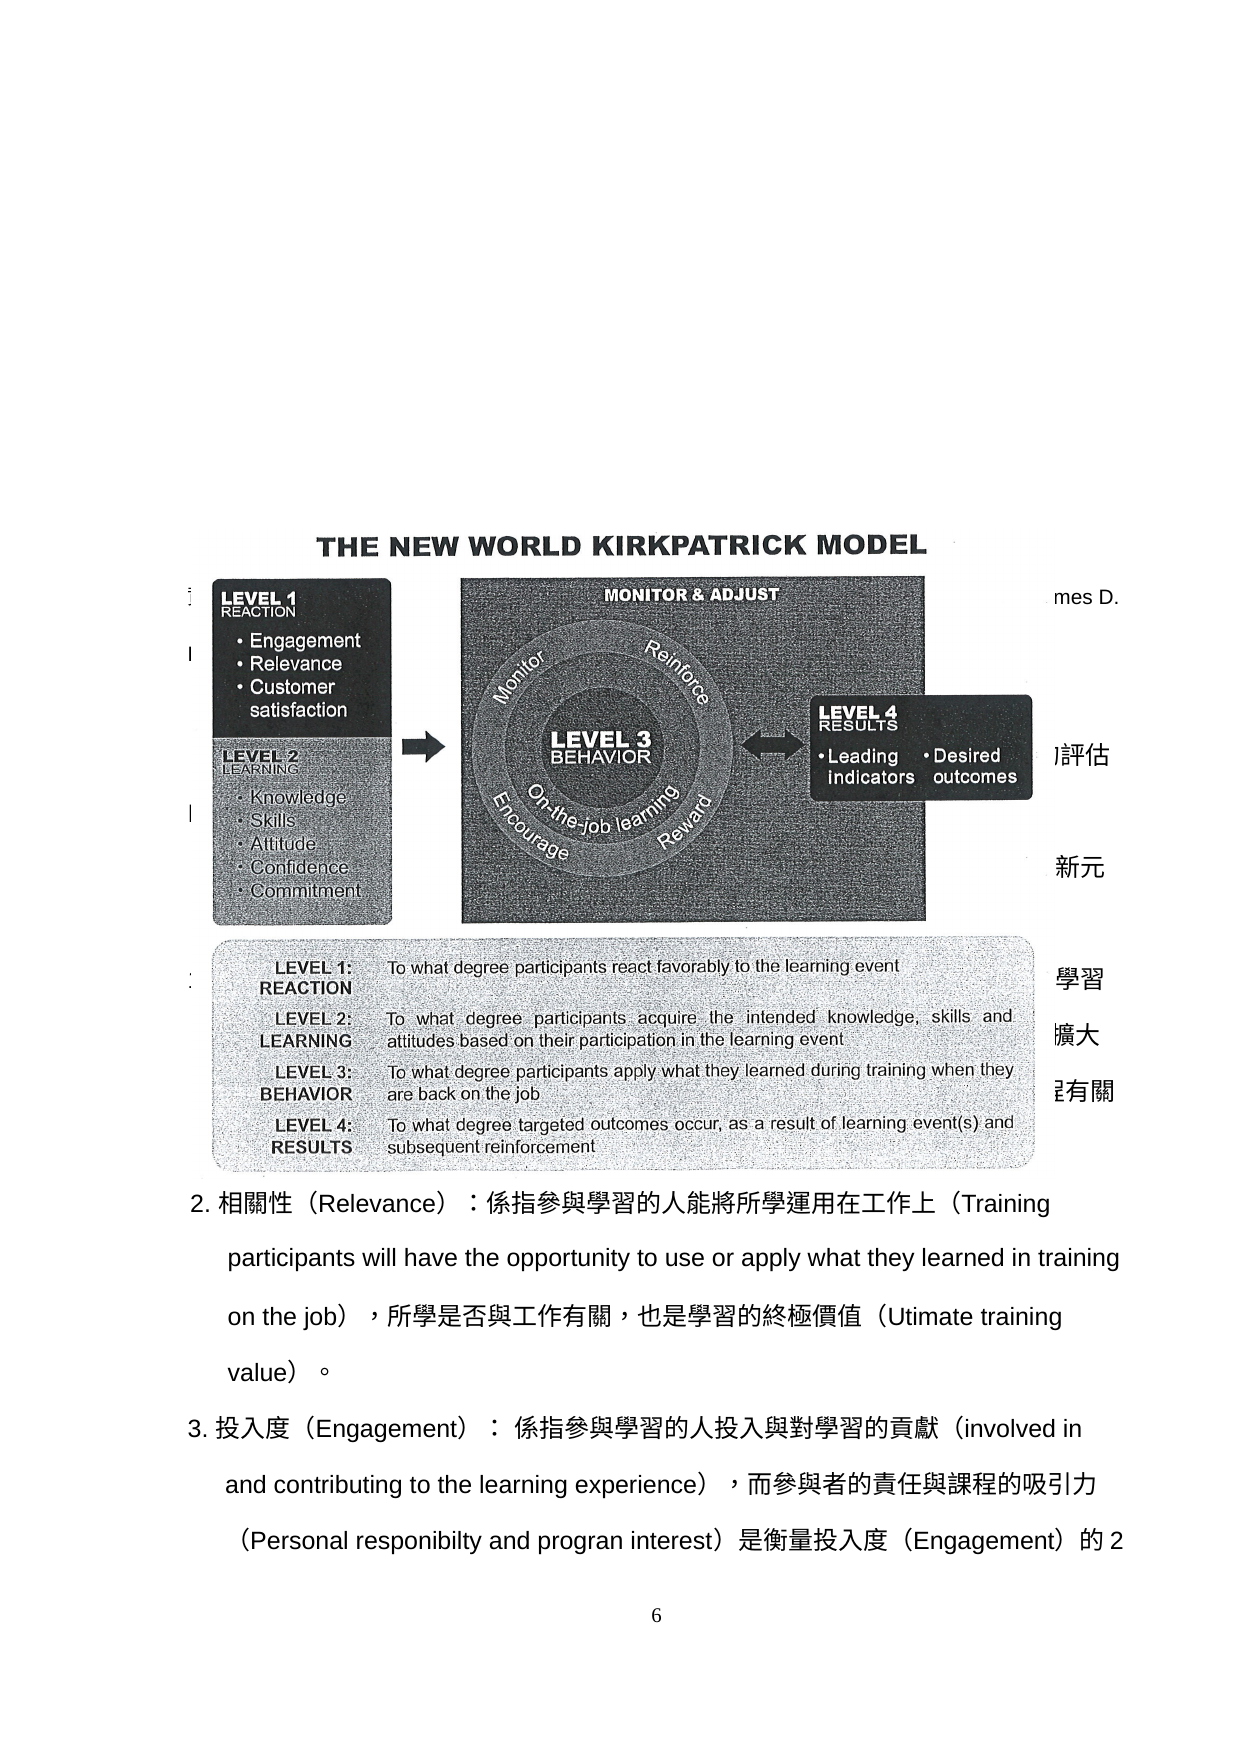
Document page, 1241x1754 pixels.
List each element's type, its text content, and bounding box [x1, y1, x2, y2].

text 1. 顧客滿意度（Customer satisfaction）：原始的層次1的反應係針對參與者對學習的反應（Measured only participant satisfaction with the training），此時則擴大為顧客滿意度（Customer satisfaction），不只限於參與者，而是廣義與課程有關的相關利益者。 [1055, 959, 1125, 1165]
text 2. 相關性（Relevance）：係指參與學習的人能將所學運用在工作上（Training participants will have the opportunity to use or apply what they learned in training on the job），所學是否與工作有關，也是學習的終極價值（Utimate training value）。 [190, 1183, 1125, 1389]
text 資料來源：「Bring Business Partnership to Life-The Story id the Brunei Window Washer」（James D. Kirkpatrick, Ph.d. & Wendy Kayser Kirkpatrick） [1055, 577, 1125, 671]
text （一）層次1：反應（Reaction），強調學習者對學習東西的喜好反應，加入的新元素有3個。 [1055, 847, 1125, 941]
text 從上圖中我們可以就層次1至層次4逐項分析說明，加入新元素後所強調的評估內容為何： [1055, 735, 1125, 829]
picture [191, 530, 1055, 1179]
text 3. 投入度（Engagement）： 係指參與學習的人投入與對學習的貢獻（involved in and contributing to the learning experience），而參與者的責任與課程的吸引力（Personal responibilty and progran interest）是衡量投入度（Engagement）的2 [187, 1407, 1125, 1557]
